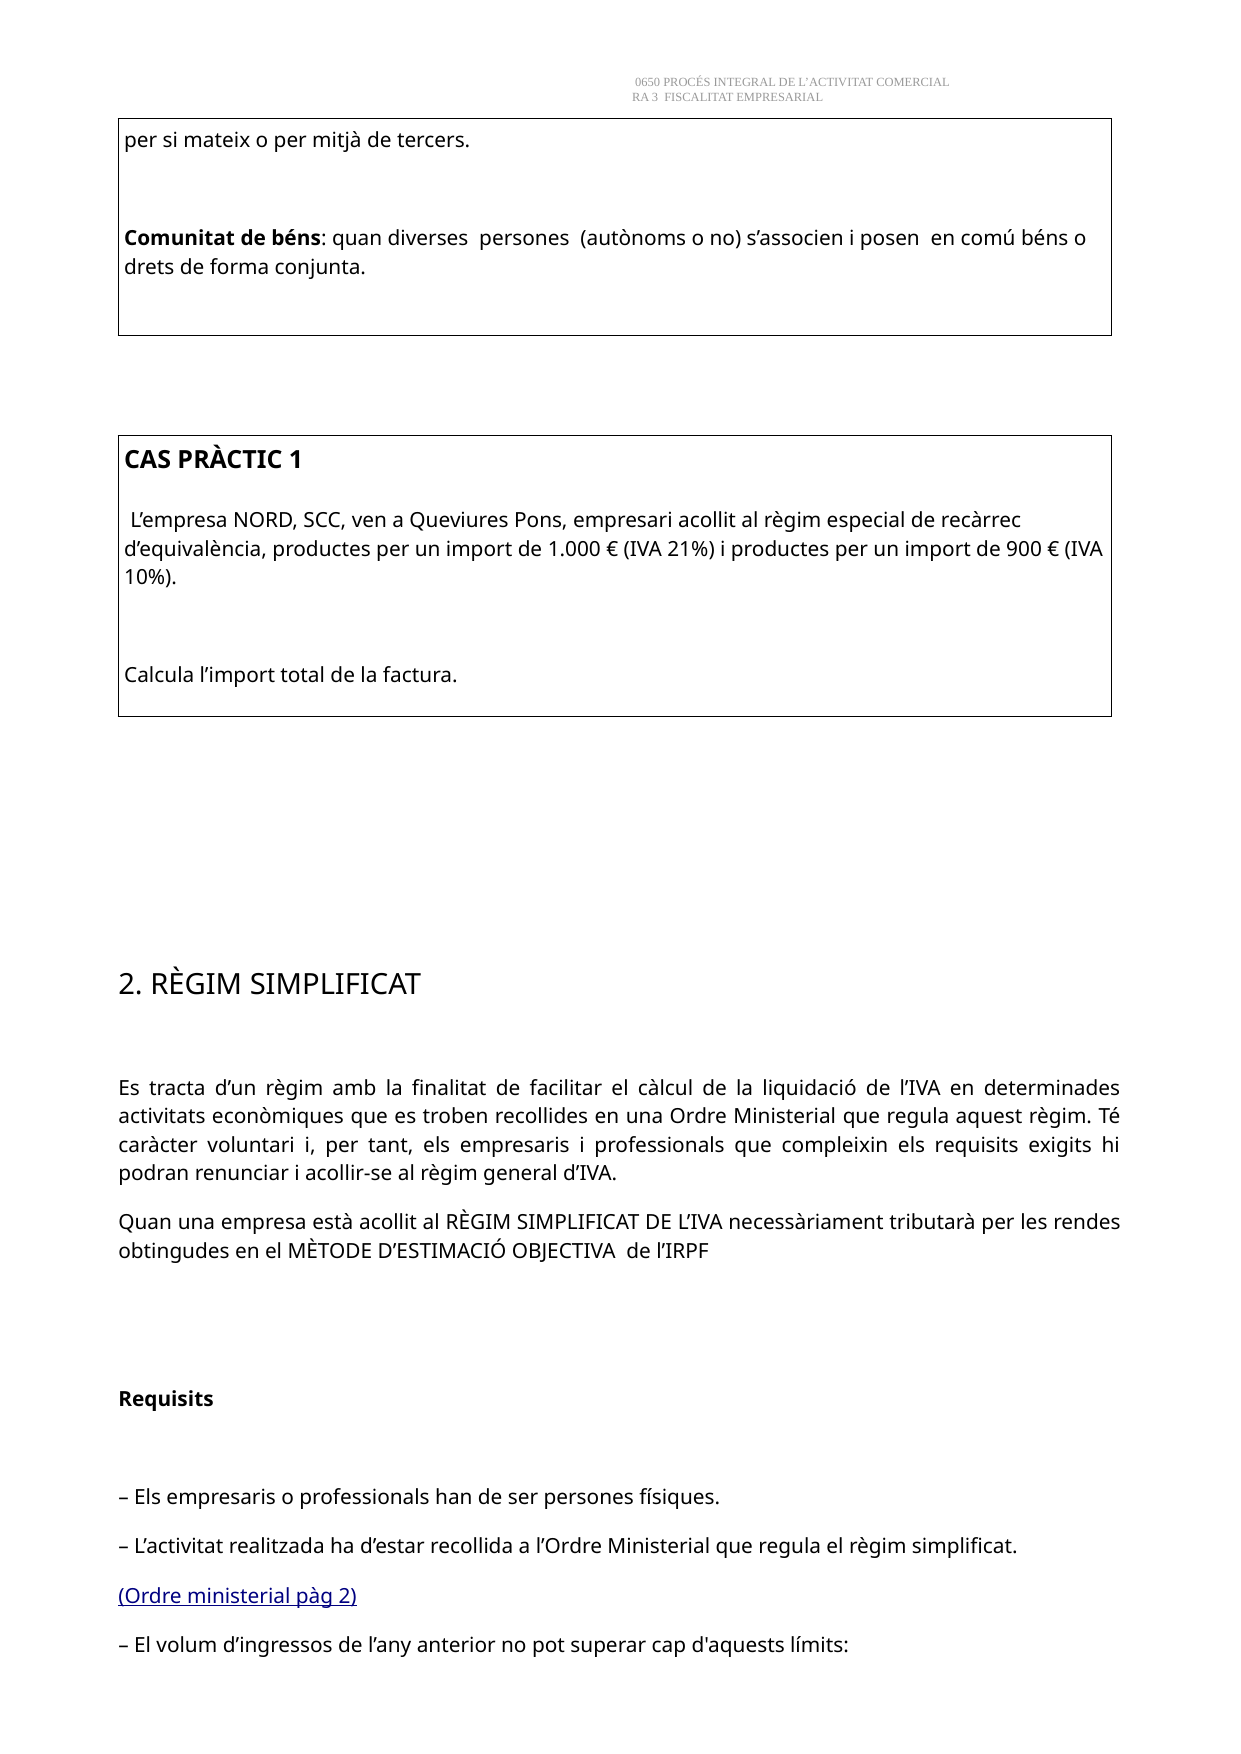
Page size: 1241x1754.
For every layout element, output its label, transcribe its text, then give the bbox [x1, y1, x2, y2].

text Es tracta d’un règim amb la finalitat de facilitar el càlcul de la liquidació de l’IVA en determinades activitats econòmiques que es troben recollides en una Ordre Ministerial que regula aquest règim. Té caràcter voluntari i, per tant, els empresaris i professionals que compleixin els requisits exigits hi podran renunciar i acollir-se al règim general d’IVA. [118, 1073, 1122, 1187]
table_header per si mateix o per mitjà de tercers. Comunitat de béns: quan diverses persones (autònoms o no) s’associen i posen en comú béns o drets de forma conjunta. [119, 119, 1111, 335]
table_header CAS PRÀCTIC 1 L’empresa NORD, SCC, ven a Queviures Pons, empresari acollit al règim especial de recàrrec d’equivalència, productes per un import de 1.000 € (IVA 21%) i productes per un import de 900 € (IVA 10%). Calcula l’import total de la factura. [119, 436, 1111, 716]
text – El volum d’ingressos de l’any anterior no pot superar cap d'aquests límits: [118, 1630, 1122, 1658]
text 2. RÈGIM SIMPLIFICAT [118, 963, 1122, 1003]
text – Els empresaris o professionals han de ser persones físiques. [118, 1482, 1122, 1511]
text Requisits [118, 1384, 1122, 1412]
text (Ordre ministerial pàg 2) [118, 1581, 1122, 1609]
text Quan una empresa està acollit al RÈGIM SIMPLIFICAT DE L’IVA necessàriament tributarà per les rendes obtingudes en el MÈTODE D’ESTIMACIÓ OBJECTIVA de l’IRPF [118, 1207, 1122, 1264]
text – L’activitat realitzada ha d’estar recollida a l’Ordre Ministerial que regula el règim simplificat. [118, 1531, 1122, 1560]
